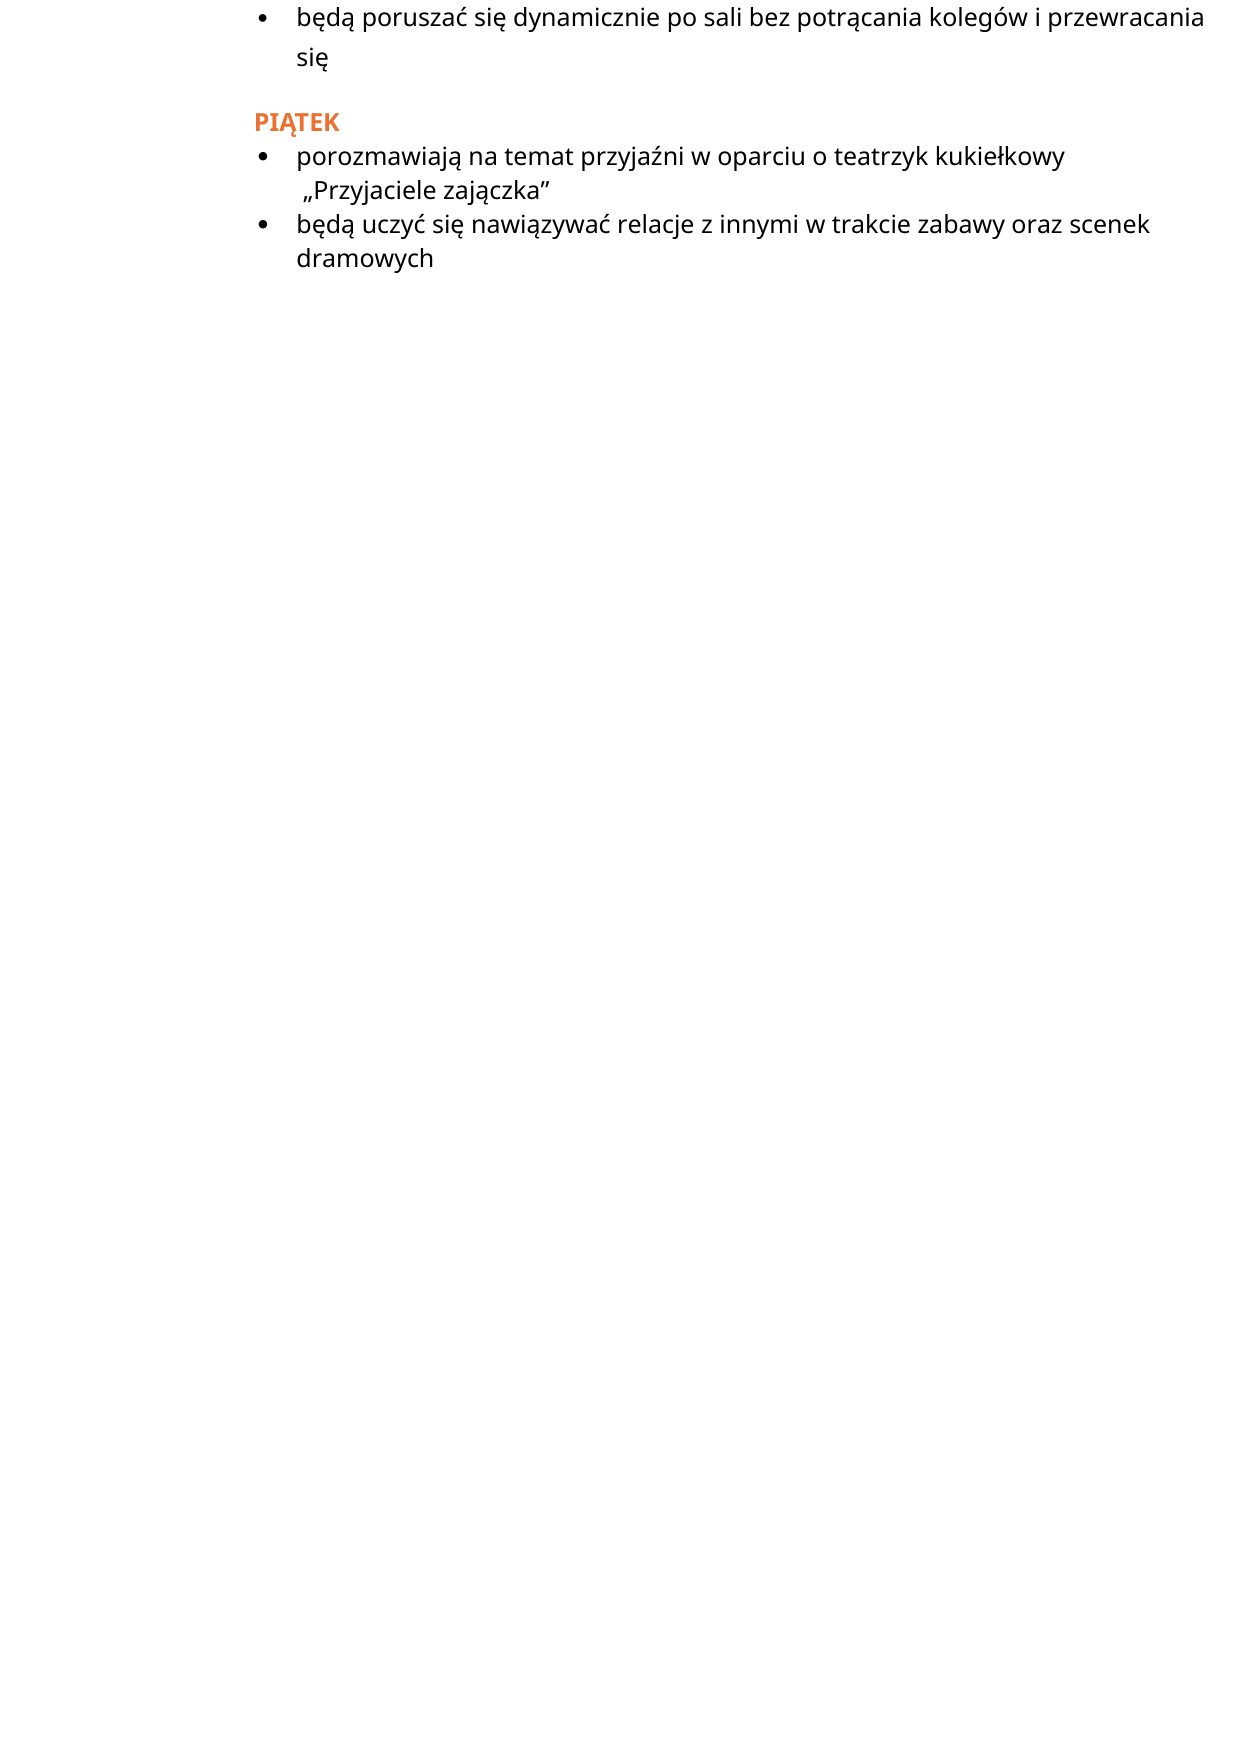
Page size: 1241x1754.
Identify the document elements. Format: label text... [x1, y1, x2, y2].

list porozmawiają na temat przyjaźni w oparciu o teatrzyk kukiełkowy [259, 139, 1240, 173]
list będą poruszać się dynamicznie po sali bez potrącania kolegów i przewracania się [259, 0, 1240, 73]
list PIĄTEK [0, 105, 1240, 139]
list dramowych [296, 241, 1240, 275]
list będą uczyć się nawiązywać relacje z innymi w trakcie zabawy oraz scenek [259, 207, 1240, 241]
list „Przyjaciele zajączka” [296, 173, 1240, 207]
